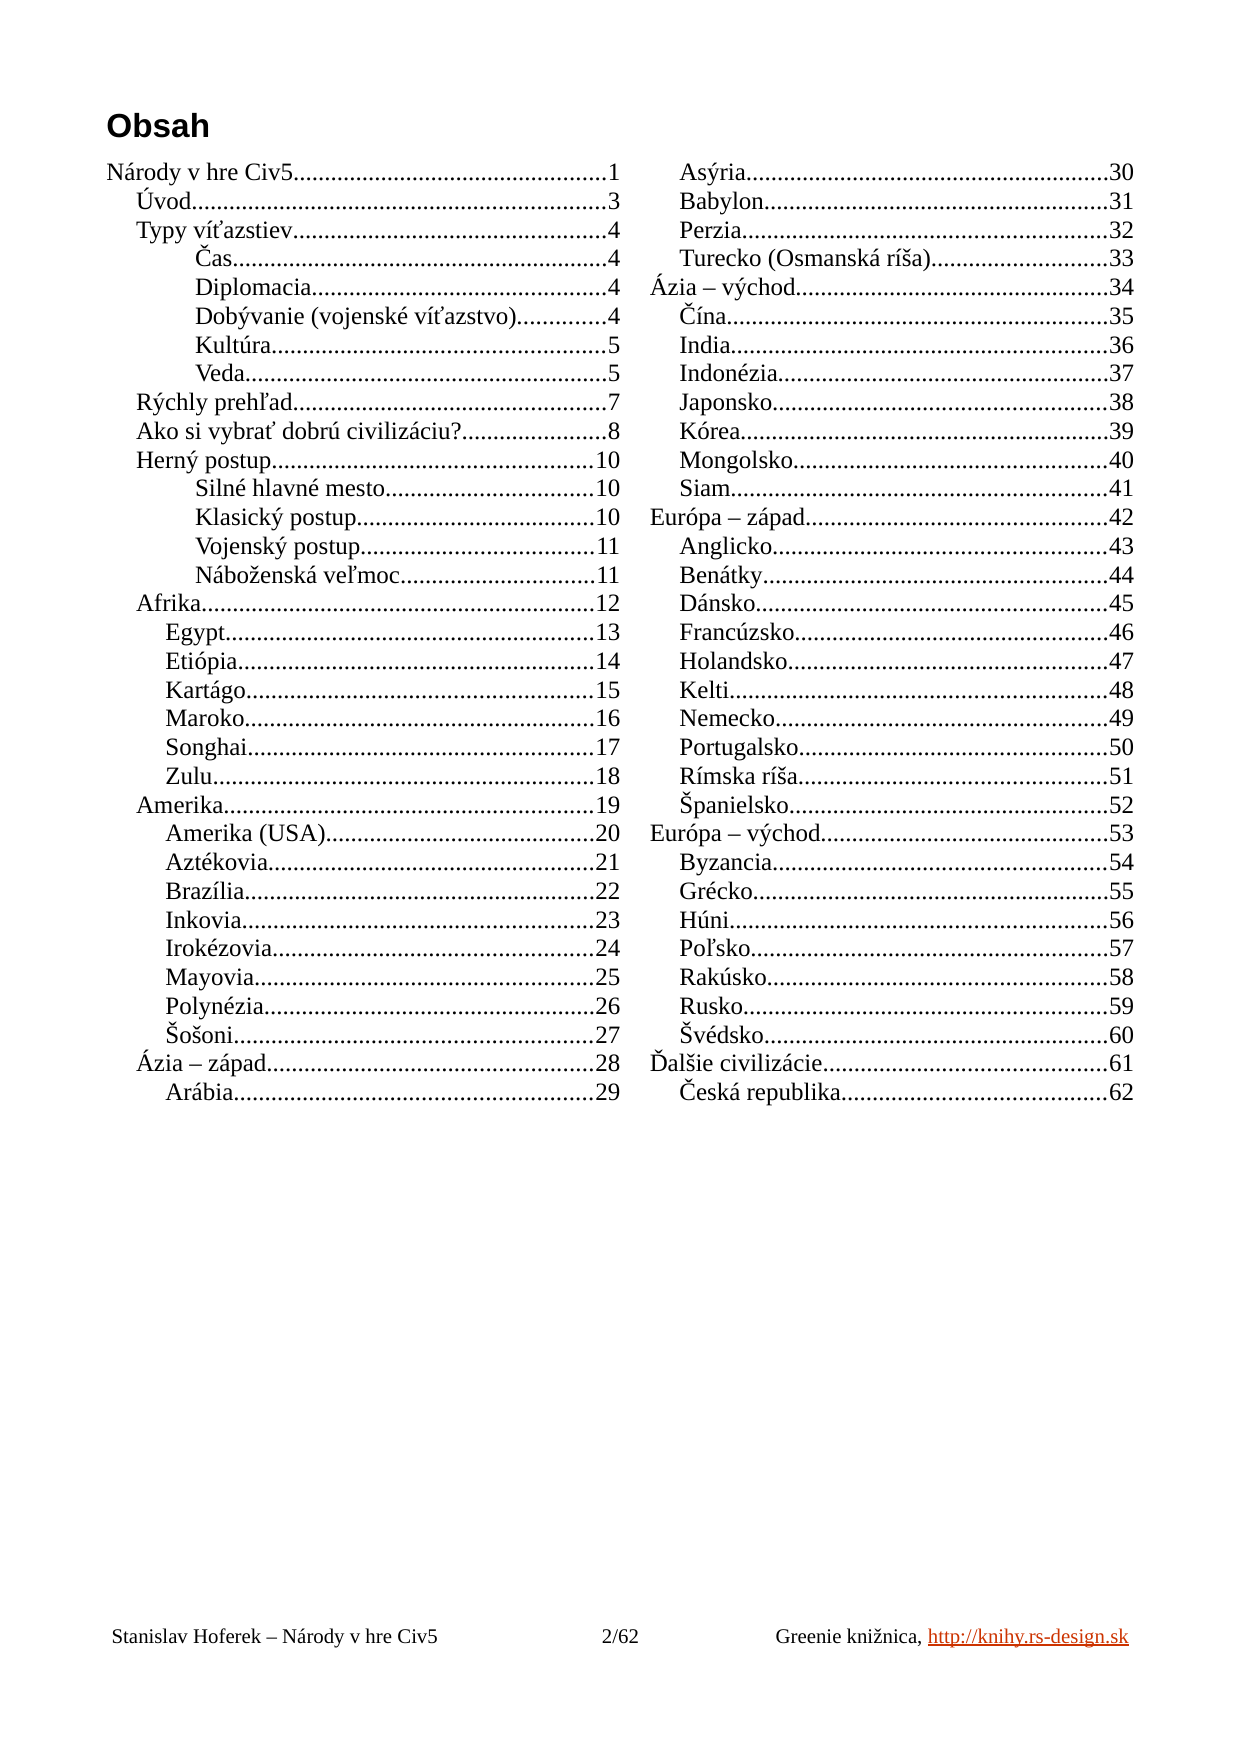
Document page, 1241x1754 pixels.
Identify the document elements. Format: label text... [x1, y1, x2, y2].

text Diplomacia 4 [195, 272, 620, 301]
text Rímska ríša 51 [679, 761, 1134, 790]
text Ďalšie civilizácie 61 [649, 1048, 1134, 1077]
text Perzia 32 [679, 215, 1134, 243]
text Songhai 17 [165, 732, 620, 761]
text Aztékovia 21 [165, 847, 620, 876]
text Španielsko 52 [679, 790, 1134, 818]
text Turecko (Osmanská ríša) 33 [679, 243, 1134, 272]
text India 36 [679, 330, 1134, 358]
text Grécko 55 [679, 876, 1134, 905]
text Húni 56 [679, 905, 1134, 933]
text Šošoni 27 [165, 1020, 620, 1048]
text Poľsko 57 [679, 933, 1134, 962]
text Úvod 3 [136, 186, 620, 215]
text Kelti 48 [679, 675, 1134, 703]
text Švédsko 60 [679, 1020, 1134, 1048]
text Typy víťazstiev 4 [136, 215, 620, 243]
text Náboženská veľmoc 11 [195, 560, 620, 588]
text Ako si vybrať dobrú civilizáciu? 8 [136, 416, 620, 445]
text Európa – západ 42 [649, 502, 1134, 531]
text Kultúra 5 [195, 330, 620, 358]
text Indonézia 37 [679, 358, 1134, 387]
text Nemecko 49 [679, 703, 1134, 732]
text Byzancia 54 [679, 847, 1134, 876]
text Egypt 13 [165, 617, 620, 646]
text Mayovia 25 [165, 962, 620, 991]
text Rýchly prehľad 7 [136, 387, 620, 416]
text Babylon 31 [679, 186, 1134, 215]
text Amerika 19 [136, 790, 620, 818]
text Silné hlavné mesto 10 [195, 473, 620, 502]
text Dánsko 45 [679, 588, 1134, 617]
text Brazília 22 [165, 876, 620, 905]
text Irokézovia 24 [165, 933, 620, 962]
text Kórea 39 [679, 416, 1134, 445]
subtitle Obsah [106, 106, 1134, 145]
text Vojenský postup 11 [195, 531, 620, 560]
text Rusko 59 [679, 991, 1134, 1020]
text Benátky 44 [679, 560, 1134, 588]
text Amerika (USA) 20 [165, 818, 620, 847]
text Klasický postup 10 [195, 502, 620, 531]
text Portugalsko 50 [679, 732, 1134, 761]
text Kartágo 15 [165, 675, 620, 703]
text Mongolsko 40 [679, 445, 1134, 473]
text Japonsko 38 [679, 387, 1134, 416]
text Maroko 16 [165, 703, 620, 732]
text Európa – východ 53 [649, 818, 1134, 847]
text Anglicko 43 [679, 531, 1134, 560]
text Ázia – západ 28 [136, 1048, 620, 1077]
text Herný postup 10 [136, 445, 620, 473]
text Inkovia 23 [165, 905, 620, 933]
text Afrika 12 [136, 588, 620, 617]
text Dobývanie (vojenské víťazstvo) 4 [195, 301, 620, 330]
text Rakúsko 58 [679, 962, 1134, 991]
text Zulu 18 [165, 761, 620, 790]
text Veda 5 [195, 358, 620, 387]
text Holandsko 47 [679, 646, 1134, 675]
text Čas 4 [195, 243, 620, 272]
text Siam 41 [679, 473, 1134, 502]
text Ázia – východ 34 [649, 272, 1134, 301]
text Etiópia 14 [165, 646, 620, 675]
text Polynézia 26 [165, 991, 620, 1020]
text Francúzsko 46 [679, 617, 1134, 646]
text Arábia 29 [165, 1077, 620, 1106]
text Česká republika 62 [679, 1077, 1134, 1106]
text Národy v hre Civ5 1 [106, 157, 620, 186]
text Čína 35 [679, 301, 1134, 330]
text Asýria 30 [679, 157, 1134, 186]
